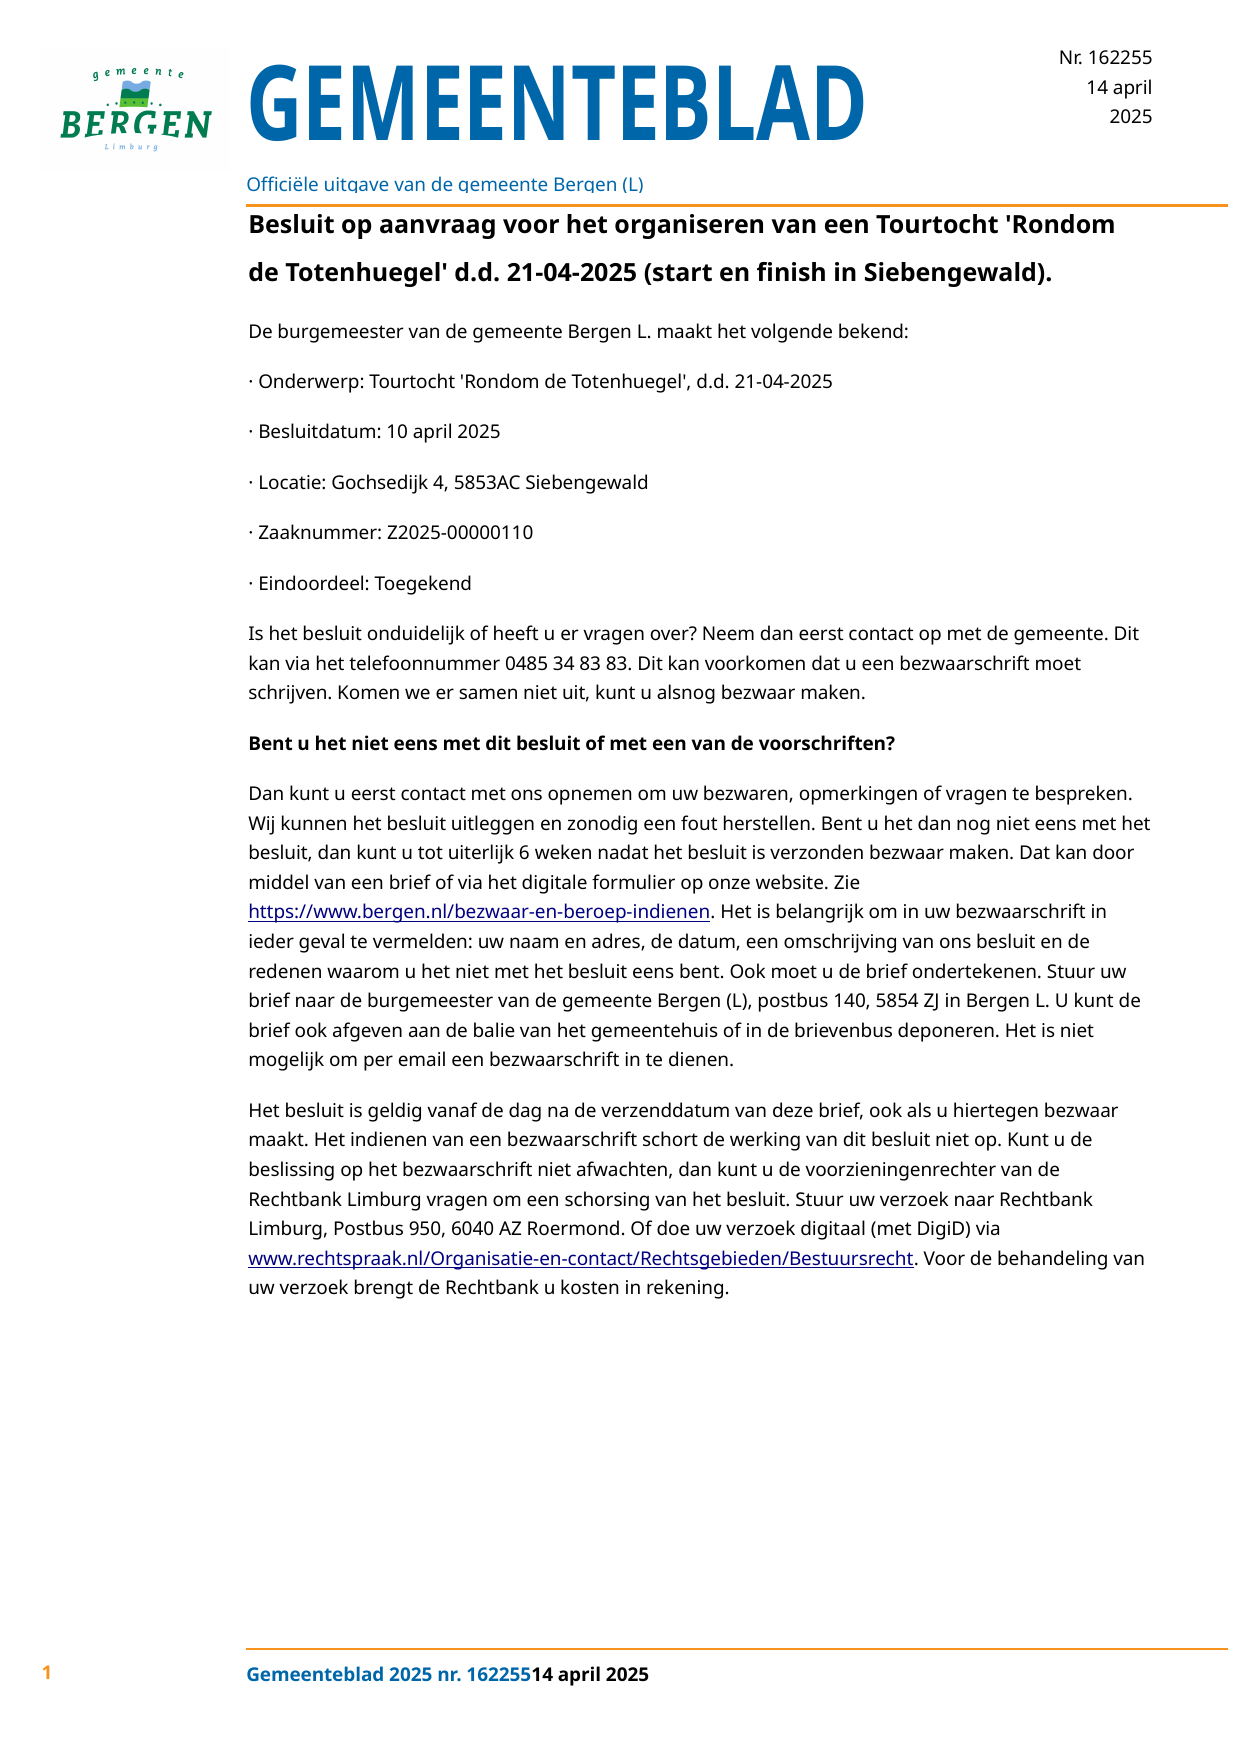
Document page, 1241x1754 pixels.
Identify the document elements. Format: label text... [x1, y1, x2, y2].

picture [41, 47, 231, 172]
text · Besluitdatum: 10 april 2025 [248, 419, 1152, 444]
text · Onderwerp: Tourtocht 'Rondom de Totenhuegel', d.d. 21-04-2025 [248, 368, 1152, 394]
text · Zaaknummer: Z2025-00000110 [248, 519, 1152, 545]
text Is het besluit onduidelijk of heeft u er vragen over? Neem dan eerst contact op met de gemeente. Dit kan via het telefoonnummer 0485 34 83 83. Dit kan voorkomen dat u een bezwaarschrift moet schrijven. Komen we er samen niet uit, kunt u alsnog bezwaar maken. [248, 620, 1152, 705]
text De burgemeester van de gemeente Bergen L. maakt het volgende bekend: [248, 318, 1152, 344]
text Het besluit is geldig vanaf de dag na de verzenddatum van deze brief, ook als u hiertegen bezwaar maakt. Het indienen van een bezwaarschrift schort de werking van dit besluit niet op. Kunt u de beslissing op het bezwaarschrift niet afwachten, dan kunt u de voorzieningenrechter van de Rechtbank Limburg vragen om een schorsing van het besluit. Stuur uw verzoek naar Rechtbank Limburg, Postbus 950, 6040 AZ Roermond. Of doe uw verzoek digitaal (met DigiD) via www.rechtspraak.nl/Organisatie-en-contact/Rechtsgebieden/Bestuursrecht. Voor de behandeling van uw verzoek brengt de Rechtbank u kosten in rekening. [248, 1097, 1152, 1300]
text · Locatie: Gochsedijk 4, 5853AC Siebengewald [248, 469, 1152, 495]
text · Eindoordeel: Toegekend [248, 570, 1152, 596]
text Dan kunt u eerst contact met ons opnemen om uw bezwaren, opmerkingen of vragen te bespreken. Wij kunnen het besluit uitleggen en zonodig een fout herstellen. Bent u het dan nog niet eens met het besluit, dan kunt u tot uiterlijk 6 weken nadat het besluit is verzonden bezwaar maken. Dat kan door middel van een brief of via het digitale formulier op onze website. Zie https://www.bergen.nl/bezwaar-en-beroep-indienen. Het is belangrijk om in uw bezwaarschrift in ieder geval te vermelden: uw naam en adres, de datum, een omschrijving van ons besluit en de redenen waarom u het niet met het besluit eens bent. Ook moet u de brief ondertekenen. Stuur uw brief naar de burgemeester van de gemeente Bergen (L), postbus 140, 5854 ZJ in Bergen L. U kunt de brief ook afgeven aan de balie van het gemeentehuis of in de brievenbus deponeren. Het is niet mogelijk om per email een bezwaarschrift in te dienen. [248, 780, 1152, 1072]
text Besluit op aanvraag voor het organiseren van een Tourtocht 'Rondom de Totenhuegel' d.d. 21-04-2025 (start en finish in Siebengewald). [248, 207, 1152, 288]
text Bent u het niet eens met dit besluit of met een van de voorschriften? [248, 730, 1152, 756]
